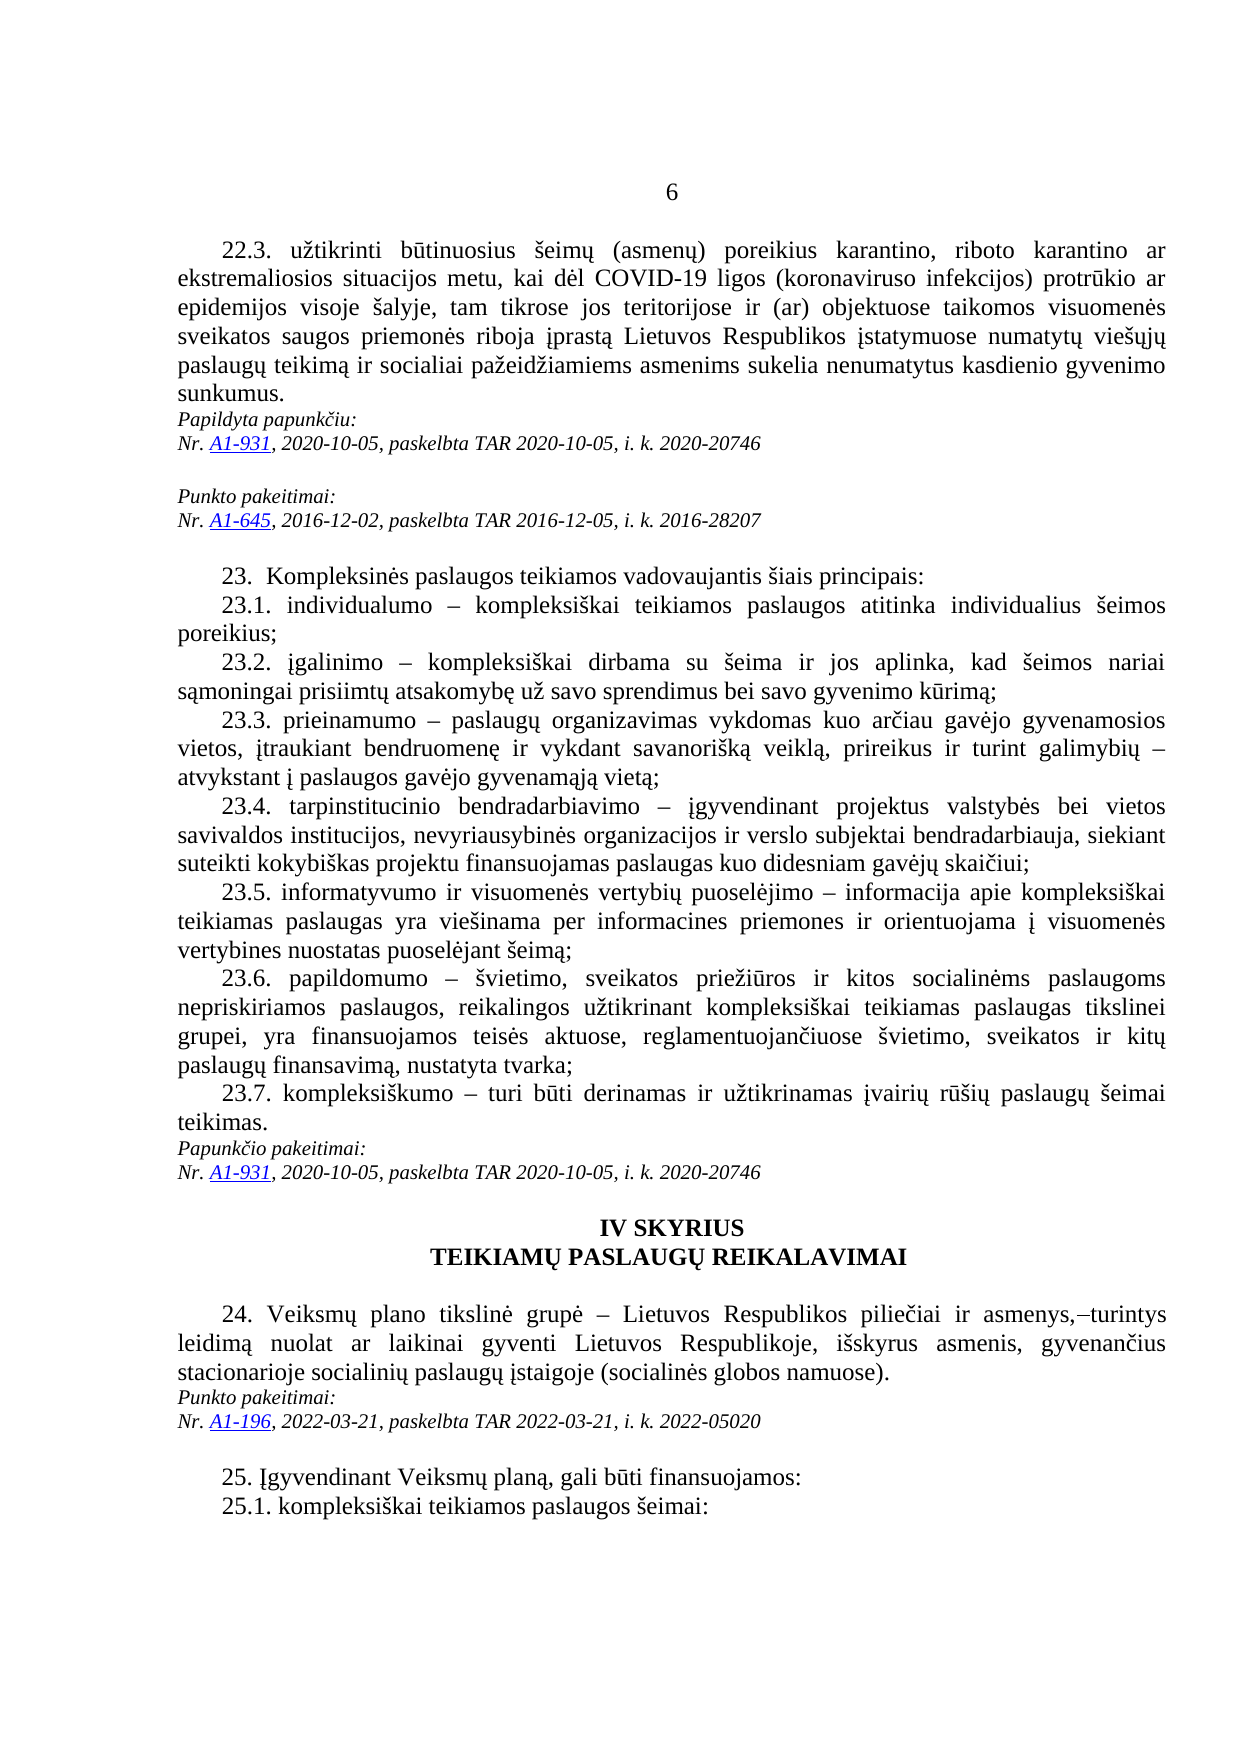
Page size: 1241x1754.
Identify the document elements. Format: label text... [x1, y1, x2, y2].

text 23. Kompleksinės paslaugos teikiamos vadovaujantis šiais principais: [177, 561, 1167, 590]
text 23.1. individualumo – kompleksiškai teikiamos paslaugos atitinka individualius šeimos poreikius; [177, 590, 1167, 647]
text Nr. A1-196, 2022-03-21, paskelbta TAR 2022-03-21, i. k. 2022-05020 [177, 1409, 1167, 1433]
text Nr. A1-931, 2020-10-05, paskelbta TAR 2020-10-05, i. k. 2020-20746 [177, 431, 1167, 455]
text 23.5. informatyvumo ir visuomenės vertybių puoselėjimo – informacija apie kompleksiškai teikiamas paslaugas yra viešinama per informacines priemones ir orientuojama į visuomenės vertybines nuostatas puoselėjant šeimą; [177, 877, 1167, 963]
text Papildyta papunkčiu: [177, 407, 1167, 431]
text 24. Veiksmų plano tikslinė grupė – Lietuvos Respublikos piliečiai ir asmenys, turintys leidimą nuolat ar laikinai gyventi Lietuvos Respublikoje, išskyrus asmenis, gyvenančius stacionarioje socialinių paslaugų įstaigoje (socialinės globos namuose). [177, 1299, 1167, 1385]
text 23.3. prieinamumo – paslaugų organizavimas vykdomas kuo arčiau gavėjo gyvenamosios vietos, įtraukiant bendruomenę ir vykdant savanorišką veiklą, prireikus ir turint galimybių – atvykstant į paslaugos gavėjo gyvenamąją vietą; [177, 705, 1167, 791]
text 25. Įgyvendinant Veiksmų planą, gali būti finansuojamos: [177, 1462, 1167, 1491]
text 23.6. papildomumo – švietimo, sveikatos priežiūros ir kitos socialinėms paslaugoms nepriskiriamos paslaugos, reikalingos užtikrinant kompleksiškai teikiamas paslaugas tikslinei grupei, yra finansuojamos teisės aktuose, reglamentuojančiuose švietimo, sveikatos ir kitų paslaugų finansavimą, nustatyta tvarka; [177, 963, 1167, 1078]
text Punkto pakeitimai: [177, 484, 1167, 508]
text Nr. A1-931, 2020-10-05, paskelbta TAR 2020-10-05, i. k. 2020-20746 [177, 1160, 1167, 1184]
text 22.3. užtikrinti būtinuosius šeimų (asmenų) poreikius karantino, riboto karantino ar ekstremaliosios situacijos metu, kai dėl COVID-19 ligos (koronaviruso infekcijos) protrūkio ar epidemijos visoje šalyje, tam tikrose jos teritorijose ir (ar) objektuose taikomos visuomenės sveikatos saugos priemonės riboja įprastą Lietuvos Respublikos įstatymuose numatytų viešųjų paslaugų teikimą ir socialiai pažeidžiamiems asmenims sukelia nenumatytus kasdienio gyvenimo sunkumus. [177, 235, 1167, 407]
text TEIKIAMŲ PASLAUGŲ REIKALAVIMAI [177, 1242, 1167, 1270]
text 23.7. kompleksiškumo – turi būti derinamas ir užtikrinamas įvairių rūšių paslaugų šeimai teikimas. [177, 1078, 1167, 1136]
text Papunkčio pakeitimai: [177, 1136, 1167, 1160]
text 23.4. tarpinstitucinio bendradarbiavimo – įgyvendinant projektus valstybės bei vietos savivaldos institucijos, nevyriausybinės organizacijos ir verslo subjektai bendradarbiauja, siekiant suteikti kokybiškas projektu finansuojamas paslaugas kuo didesniam gavėjų skaičiui; [177, 791, 1167, 877]
text 23.2. įgalinimo – kompleksiškai dirbama su šeima ir jos aplinka, kad šeimos nariai sąmoningai prisiimtų atsakomybę už savo sprendimus bei savo gyvenimo kūrimą; [177, 647, 1167, 705]
text Punkto pakeitimai: [177, 1385, 1167, 1409]
text IV SKYRIUS [177, 1213, 1167, 1242]
text Nr. A1-645, 2016-12-02, paskelbta TAR 2016-12-05, i. k. 2016-28207 [177, 508, 1167, 532]
text 25.1. kompleksiškai teikiamos paslaugos šeimai: [177, 1491, 1167, 1520]
